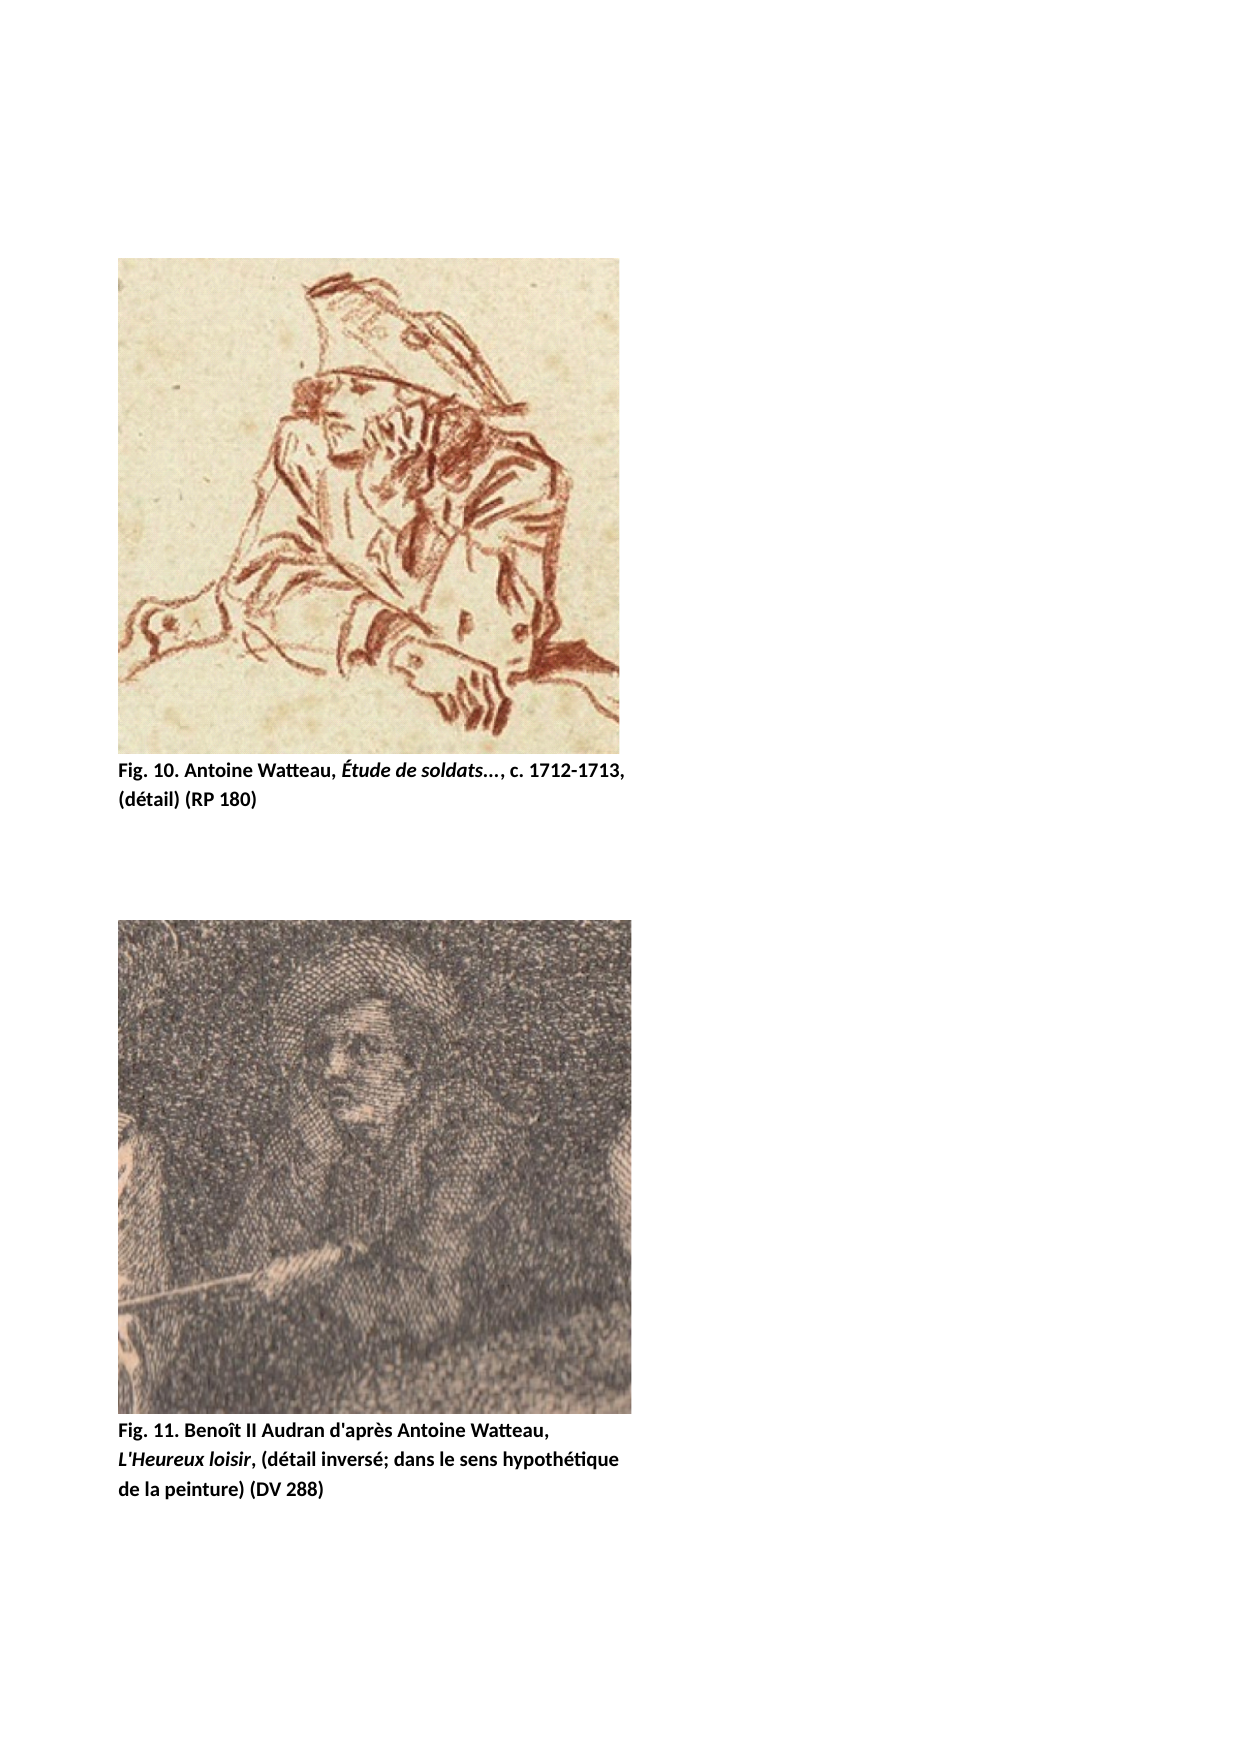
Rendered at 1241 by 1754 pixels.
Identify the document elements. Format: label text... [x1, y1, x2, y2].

text (détail) (RP 180) [118, 786, 1122, 812]
text L'Heureux loisir, (détail inversé; dans le sens hypothétique [118, 1447, 1122, 1472]
text Fig. 10. Antoine Watteau, Étude de soldats..., c. 1712-1713, [118, 757, 1122, 783]
text Fig. 11. Benoît II Audran d'après Antoine Watteau, [118, 1417, 1122, 1443]
text de la peinture) (DV 288) [118, 1476, 1122, 1501]
